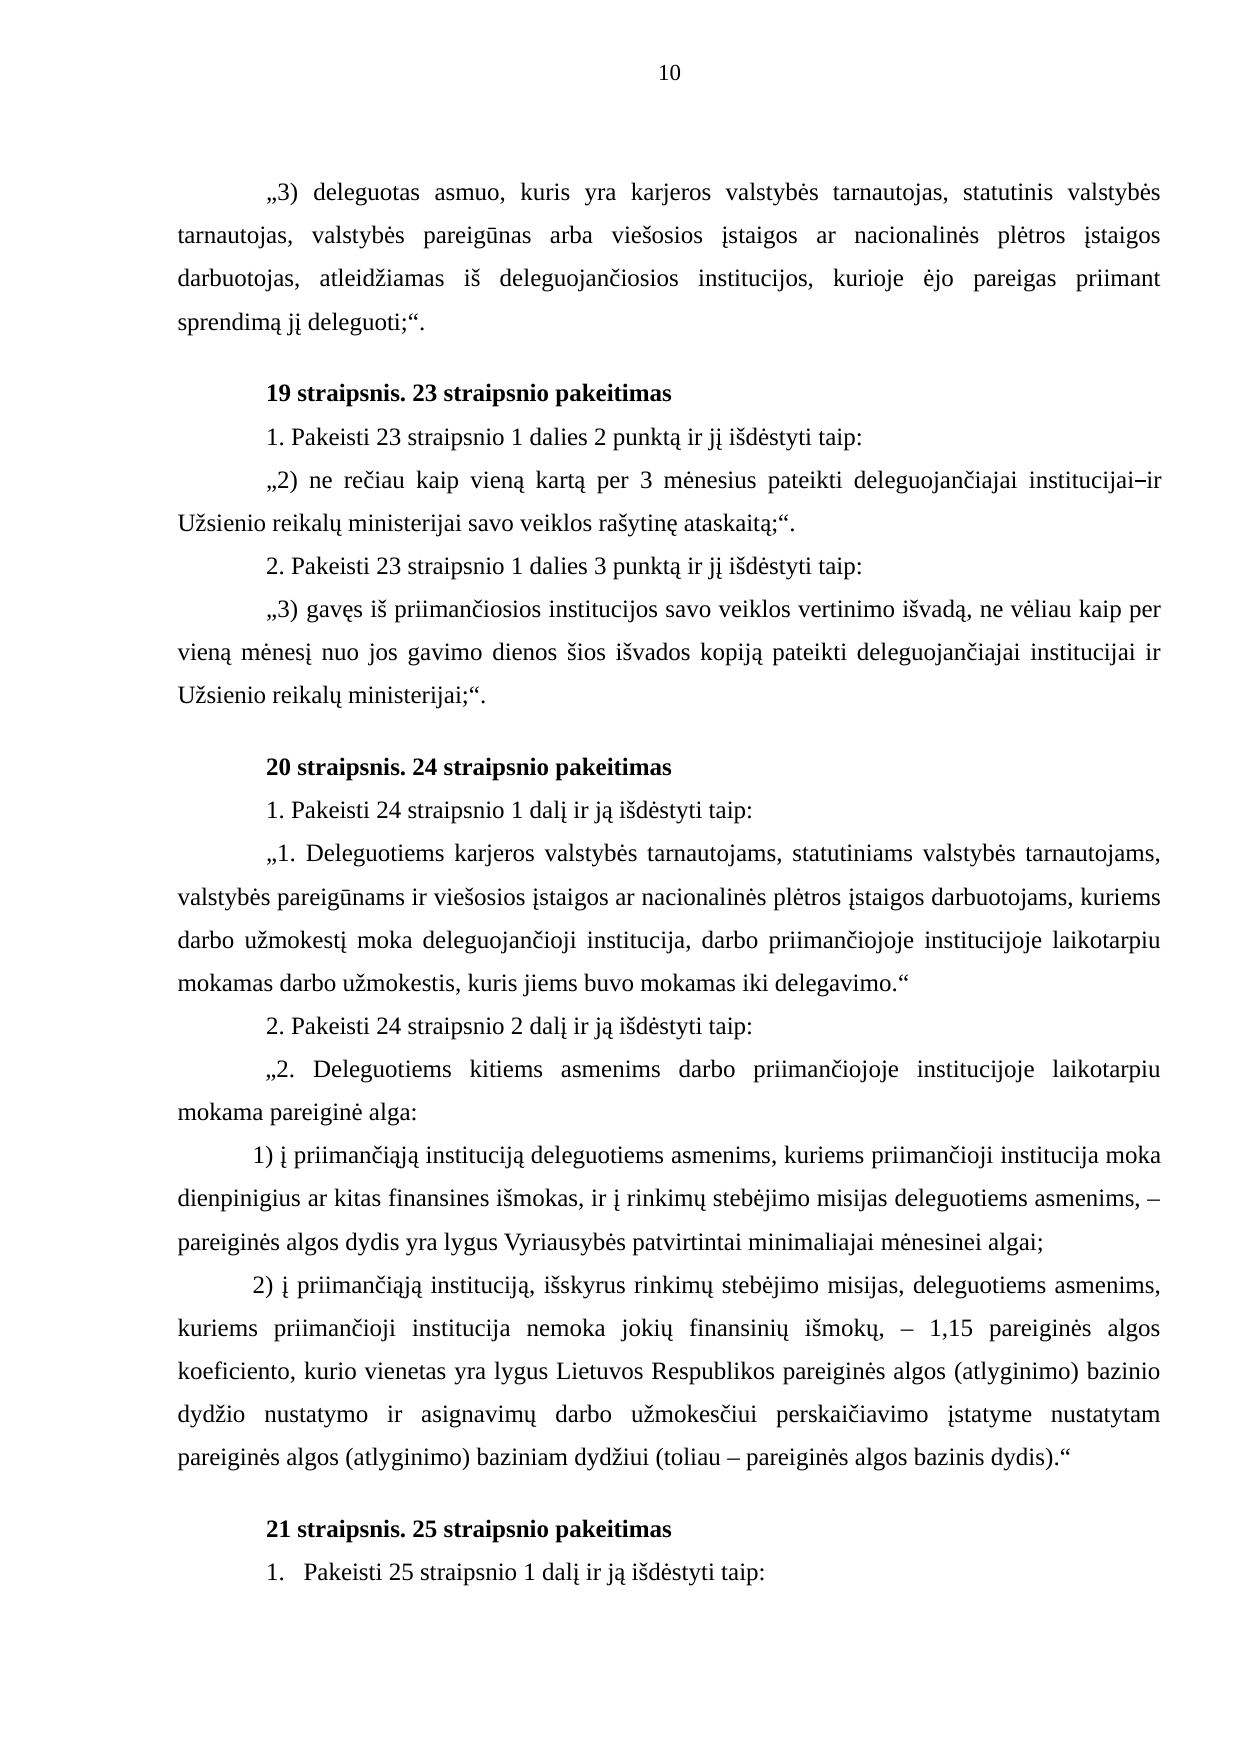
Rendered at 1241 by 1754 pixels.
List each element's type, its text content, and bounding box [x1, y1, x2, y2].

text 1) į priimančiąją instituciją deleguotiems asmenims, kuriems priimančioji institucija moka dienpinigius ar kitas finansines išmokas, ir į rinkimų stebėjimo misijas deleguotiems asmenims, – pareiginės algos dydis yra lygus Vyriausybės patvirtintai minimaliajai mėnesinei algai; [177, 1140, 1162, 1255]
text 20 straipsnis. 24 straipsnio pakeitimas [177, 752, 1162, 781]
text 1. Pakeisti 23 straipsnio 1 dalies 2 punktą ir jį išdėstyti taip: [177, 422, 1162, 450]
text 1. Pakeisti 24 straipsnio 1 dalį ir ją išdėstyti taip: [177, 795, 1162, 824]
text 2. Pakeisti 24 straipsnio 2 dalį ir ją išdėstyti taip: [177, 1011, 1162, 1040]
text „3) deleguotas asmuo, kuris yra karjeros valstybės tarnautojas, statutinis valstybės tarnautojas, valstybės pareigūnas arba viešosios įstaigos ar nacionalinės plėtros įstaigos darbuotojas, atleidžiamas iš deleguojančiosios institucijos, kurioje ėjo pareigas priimant sprendimą jį deleguoti;“. [177, 177, 1162, 335]
text „3) gavęs iš priimančiosios institucijos savo veiklos vertinimo išvadą, ne vėliau kaip per vieną mėnesį nuo jos gavimo dienos šios išvados kopiją pateikti deleguojančiajai institucijai ir Užsienio reikalų ministerijai;“. [177, 594, 1162, 709]
text 2. Pakeisti 23 straipsnio 1 dalies 3 punktą ir jį išdėstyti taip: [177, 551, 1162, 580]
text „1. Deleguotiems karjeros valstybės tarnautojams, statutiniams valstybės tarnautojams, valstybės pareigūnams ir viešosios įstaigos ar nacionalinės plėtros įstaigos darbuotojams, kuriems darbo užmokestį moka deleguojančioji institucija, darbo priimančiojoje institucijoje laikotarpiu mokamas darbo užmokestis, kuris jiems buvo mokamas iki delegavimo.“ [177, 838, 1162, 997]
text 1. Pakeisti 25 straipsnio 1 dalį ir ją išdėstyti taip: [266, 1557, 1162, 1586]
text 2) į priimančiąją instituciją, išskyrus rinkimų stebėjimo misijas, deleguotiems asmenims, kuriems priimančioji institucija nemoka jokių finansinių išmokų, – 1,15 pareiginės algos koeficiento, kurio vienetas yra lygus Lietuvos Respublikos pareiginės algos (atlyginimo) bazinio dydžio nustatymo ir asignavimų darbo užmokesčiui perskaičiavimo įstatyme nustatytam pareiginės algos (atlyginimo) baziniam dydžiui (toliau – pareiginės algos bazinis dydis).“ [177, 1270, 1162, 1471]
text „2) ne rečiau kaip vieną kartą per 3 mėnesius pateikti deleguojančiajai institucijai ir Užsienio reikalų ministerijai savo veiklos rašytinę ataskaitą;“. [177, 465, 1162, 537]
text 21 straipsnis. 25 straipsnio pakeitimas [177, 1514, 1162, 1543]
text „2. Deleguotiems kitiems asmenims darbo priimančiojoje institucijoje laikotarpiu mokama pareiginė alga: [177, 1054, 1162, 1126]
text 19 straipsnis. 23 straipsnio pakeitimas [177, 378, 1162, 407]
